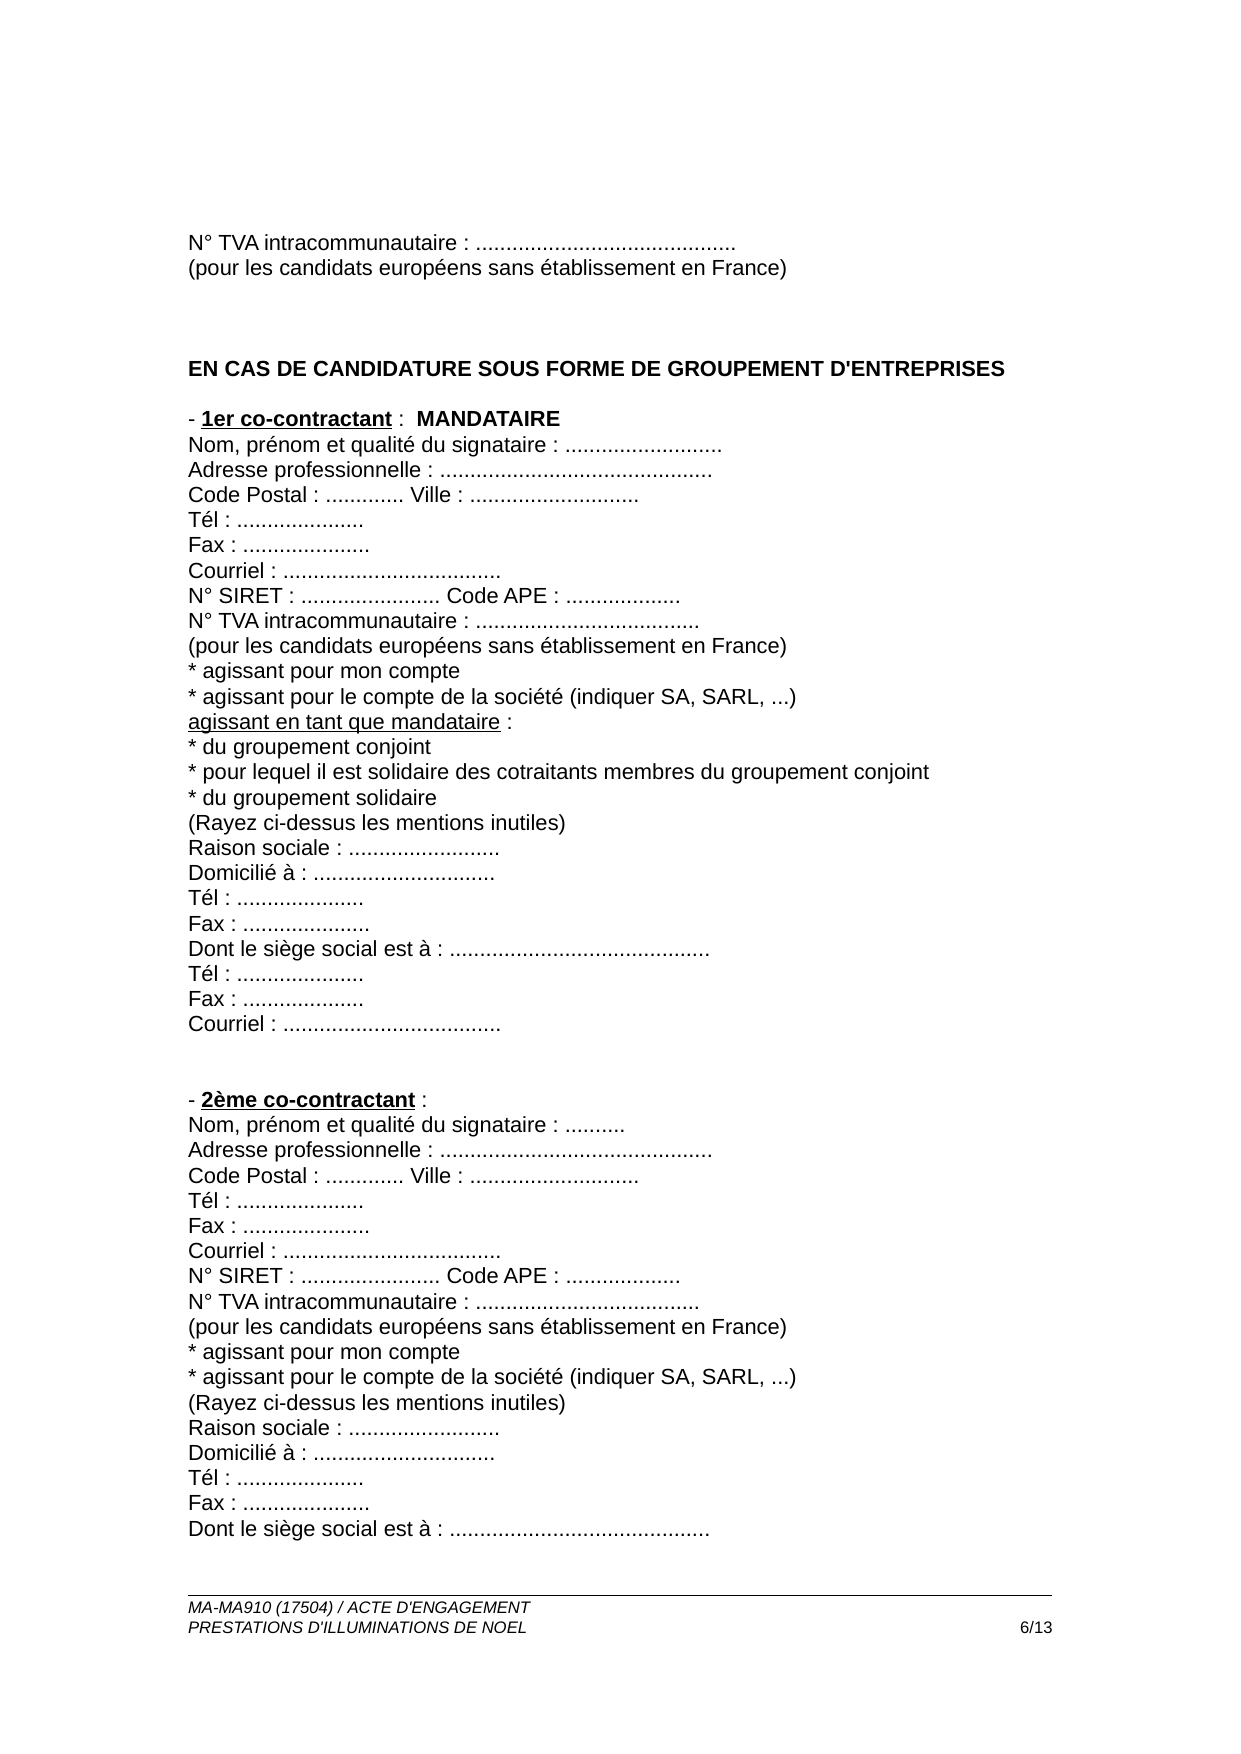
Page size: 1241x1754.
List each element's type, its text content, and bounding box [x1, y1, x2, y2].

text * agissant pour le compte de la société (indiquer SA, SARL, ...) [188, 683, 1052, 709]
text Nom, prénom et qualité du signataire : .......... [188, 1112, 1052, 1137]
text Dont le siège social est à : ........................................... [188, 936, 1052, 961]
text Fax : ..................... [188, 910, 1052, 936]
text agissant en tant que mandataire : [188, 709, 1052, 734]
text Fax : ..................... [188, 1490, 1052, 1515]
text N° TVA intracommunautaire : ..................................... [188, 608, 1052, 633]
text (Rayez ci-dessus les mentions inutiles) [188, 809, 1052, 835]
text (pour les candidats européens sans établissement en France) [188, 633, 1052, 658]
text N° SIRET : ....................... Code APE : ................... [188, 1263, 1052, 1288]
text - 1er co-contractant : MANDATAIRE [188, 406, 1052, 431]
text (pour les candidats européens sans établissement en France) [188, 1314, 1052, 1339]
text * agissant pour mon compte [188, 1339, 1052, 1364]
text Fax : ..................... [188, 1213, 1052, 1238]
text EN CAS DE CANDIDATURE SOUS FORME DE GROUPEMENT D'ENTREPRISES [188, 356, 1052, 381]
text * agissant pour mon compte [188, 658, 1052, 683]
text N° TVA intracommunautaire : ........................................... [188, 230, 1052, 255]
text Tél : ..................... [188, 961, 1052, 986]
text Courriel : .................................... [188, 1238, 1052, 1263]
text N° SIRET : ....................... Code APE : ................... [188, 583, 1052, 608]
text Domicilié à : .............................. [188, 860, 1052, 885]
text Code Postal : ............. Ville : ............................ [188, 482, 1052, 507]
text Courriel : .................................... [188, 1011, 1052, 1036]
text Adresse professionnelle : ............................................. [188, 457, 1052, 482]
text * agissant pour le compte de la société (indiquer SA, SARL, ...) [188, 1364, 1052, 1389]
text Adresse professionnelle : ............................................. [188, 1137, 1052, 1162]
text N° TVA intracommunautaire : ..................................... [188, 1288, 1052, 1314]
text (Rayez ci-dessus les mentions inutiles) [188, 1389, 1052, 1414]
text - 2ème co-contractant : [188, 1087, 1052, 1112]
text (pour les candidats européens sans établissement en France) [188, 255, 1052, 280]
text Tél : ..................... [188, 885, 1052, 910]
text Tél : ..................... [188, 1188, 1052, 1213]
text Raison sociale : ......................... [188, 835, 1052, 860]
text * pour lequel il est solidaire des cotraitants membres du groupement conjoint [188, 759, 1052, 784]
text Raison sociale : ......................... [188, 1414, 1052, 1440]
text Nom, prénom et qualité du signataire : .......................... [188, 431, 1052, 457]
text Code Postal : ............. Ville : ............................ [188, 1162, 1052, 1188]
text Tél : ..................... [188, 1465, 1052, 1490]
text Courriel : .................................... [188, 557, 1052, 583]
text Fax : ..................... [188, 532, 1052, 557]
text Dont le siège social est à : ........................................... [188, 1515, 1052, 1541]
text * du groupement conjoint [188, 734, 1052, 759]
text Domicilié à : .............................. [188, 1440, 1052, 1465]
text Fax : .................... [188, 986, 1052, 1011]
text * du groupement solidaire [188, 784, 1052, 809]
text Tél : ..................... [188, 507, 1052, 532]
